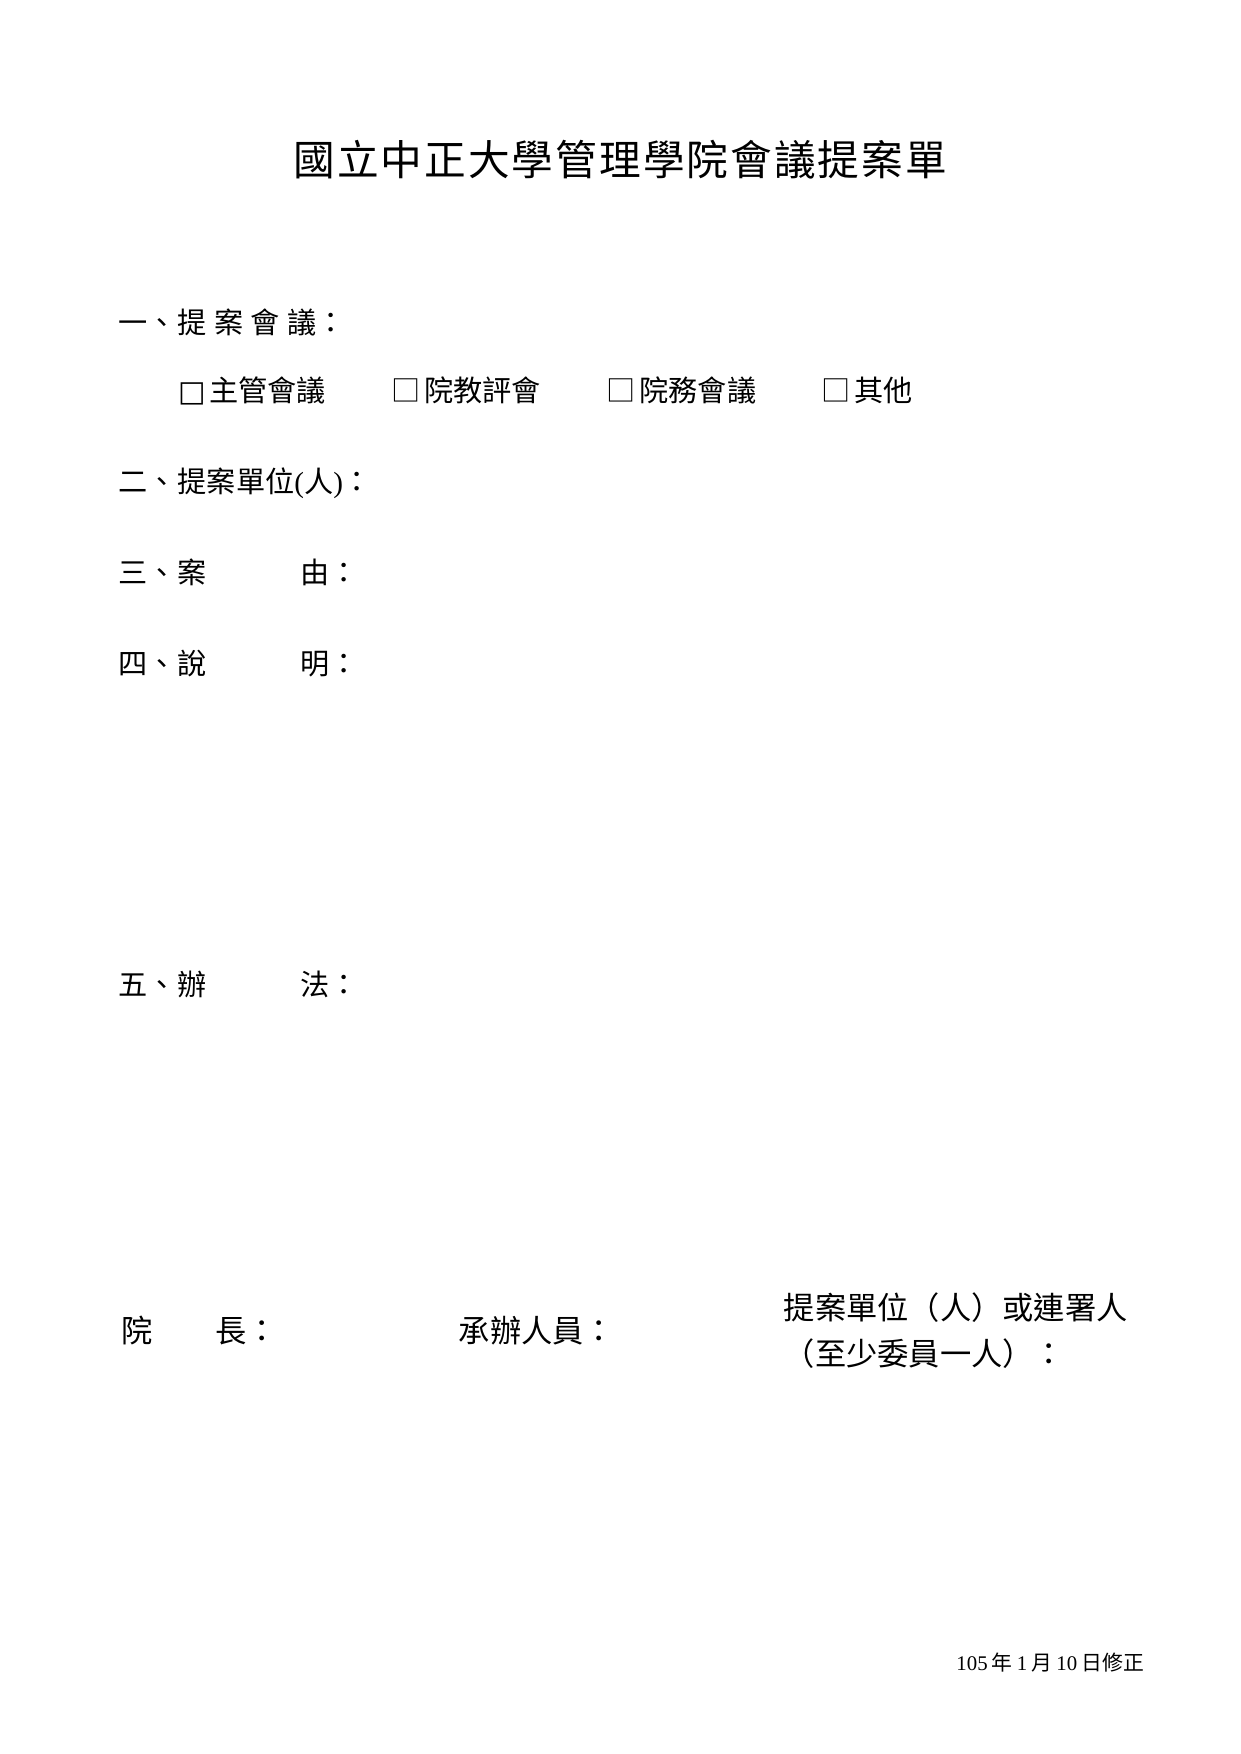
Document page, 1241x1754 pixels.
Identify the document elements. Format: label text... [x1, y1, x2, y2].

list 說 明： [118, 641, 1122, 683]
list 提 案 會 議： [118, 300, 1122, 342]
table_header 提案單位（人）或連署人 （至少委員一人）： [781, 1284, 1133, 1374]
text □ 主管會議 □ 院教評會 □ 院務會議 □ 其他 [118, 367, 1122, 409]
list 案 由： [118, 550, 1122, 592]
table_header 院 長： [118, 1284, 456, 1374]
list 辦 法： [118, 962, 1122, 1004]
table_header 承辦人員： [456, 1284, 781, 1374]
list 提案單位(人)： [118, 458, 1122, 501]
text 105年1月10日修正 [956, 1647, 1156, 1677]
text 國立中正大學管理學院會議提案單 [118, 127, 1122, 187]
